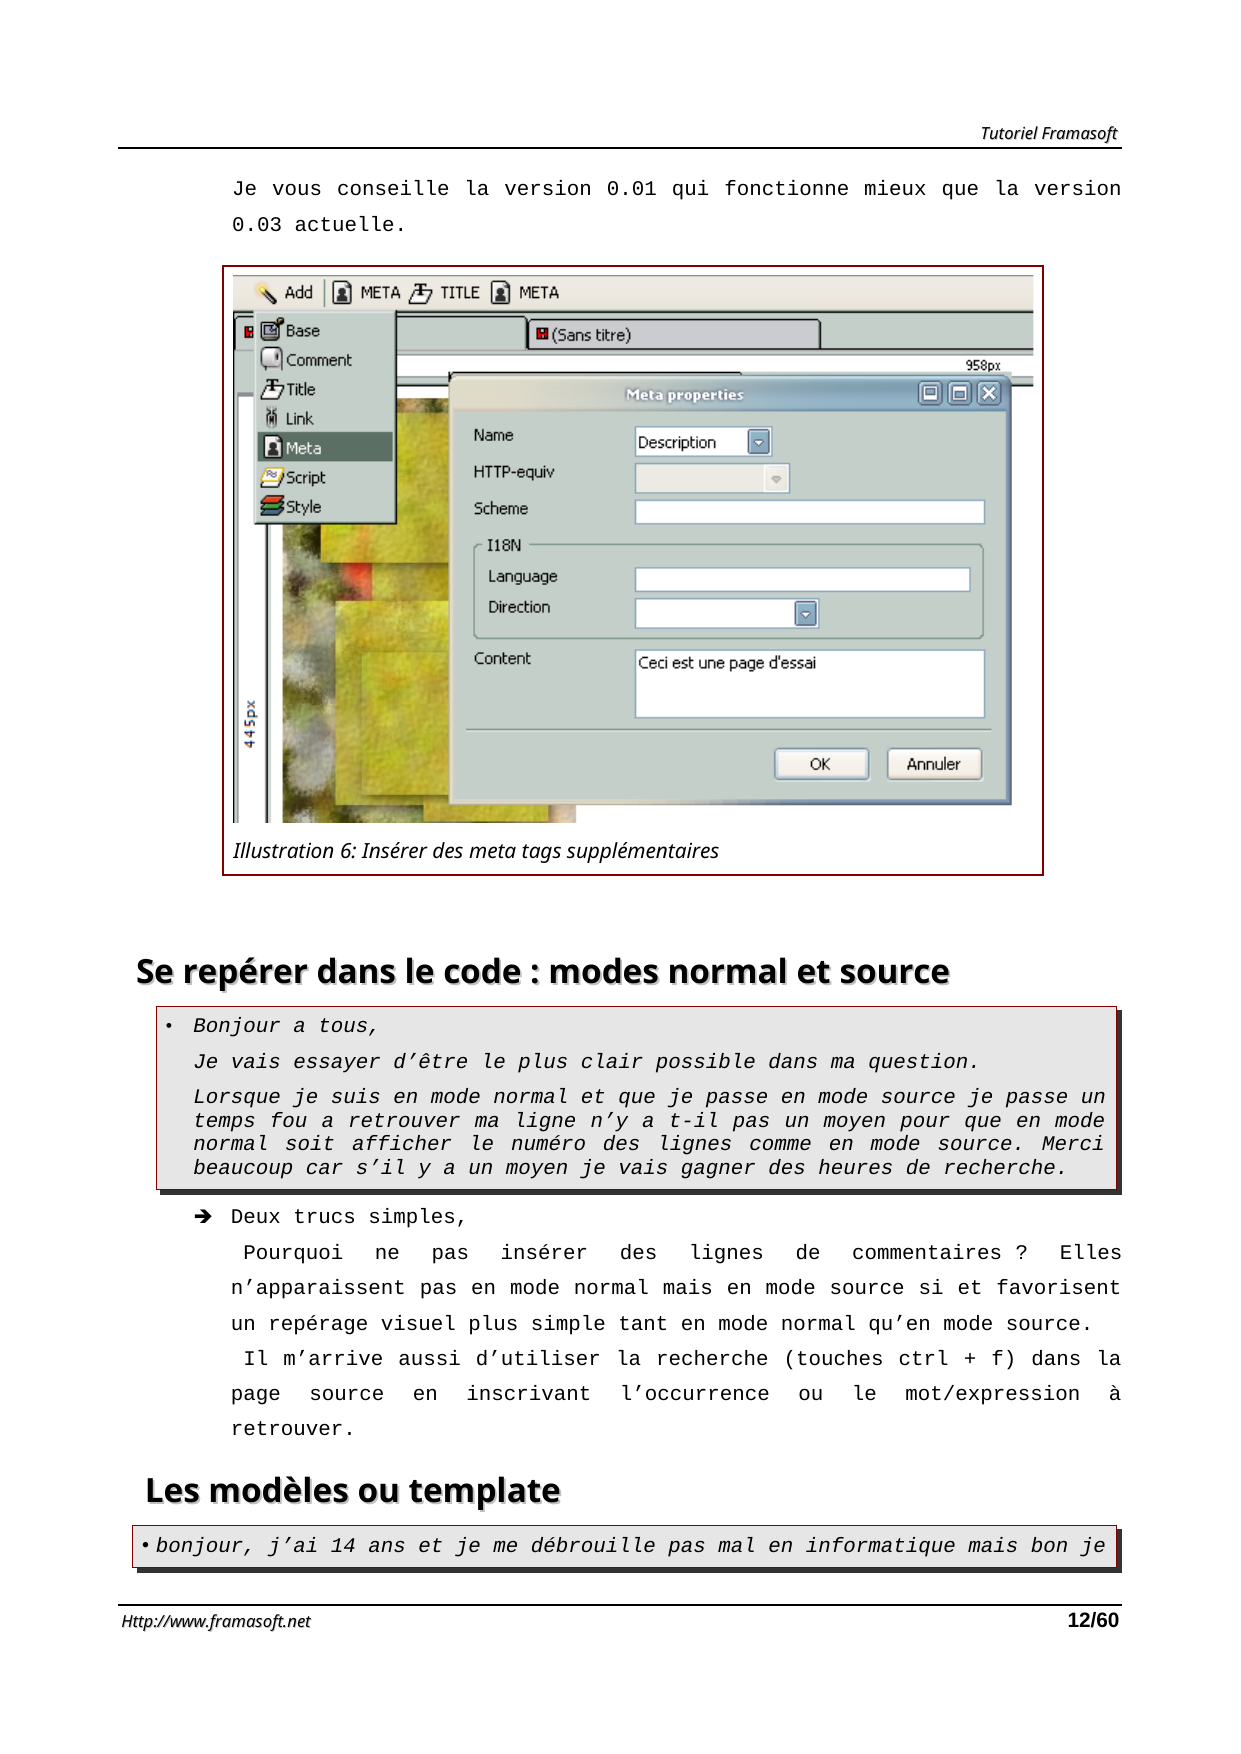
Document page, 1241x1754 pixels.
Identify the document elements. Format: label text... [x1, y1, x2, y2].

list Bonjour a tous, [157, 1007, 1116, 1039]
list Pourquoi ne pas insérer des lignes de commentaires ? Elles n’apparaissent pas en mode normal mais en mode source si et favorisent un repérage visuel plus simple tant en mode normal qu’en mode source. [193, 1242, 1122, 1336]
list Lorsque je suis en mode normal et que je passe en mode source je passe un temps fou a retrouver ma ligne n’y a t-il pas un moyen pour que en mode normal soit afficher le numéro des lignes comme en mode source. Merci beaucoup car s’il y a un moyen je vais gagner des heures de recherche. [157, 1076, 1116, 1189]
list Je vous conseille la version 0.01 qui fonctionne mieux que la version 0.03 actuelle. [194, 178, 1122, 237]
list Deux trucs simples, [193, 1207, 1122, 1230]
list Il m’arrive aussi d’utiliser la recherche (touches ctrl + f) dans la page source en inscrivant l’occurrence ou le mot/expression à retrouver. [193, 1348, 1122, 1442]
picture [233, 275, 1034, 823]
list Illustration 6: Insérer des meta tags supplémentaires [233, 823, 1033, 865]
list Je vais essayer d’être le plus clair possible dans ma question. [157, 1041, 1116, 1074]
list bonjour, j’ai 14 ans et je me débrouille pas mal en informatique mais bon je [133, 1526, 1116, 1567]
subtitle Se repérer dans le code : modes normal et source [118, 948, 1122, 993]
subtitle Les modèles ou template [118, 1467, 1122, 1512]
